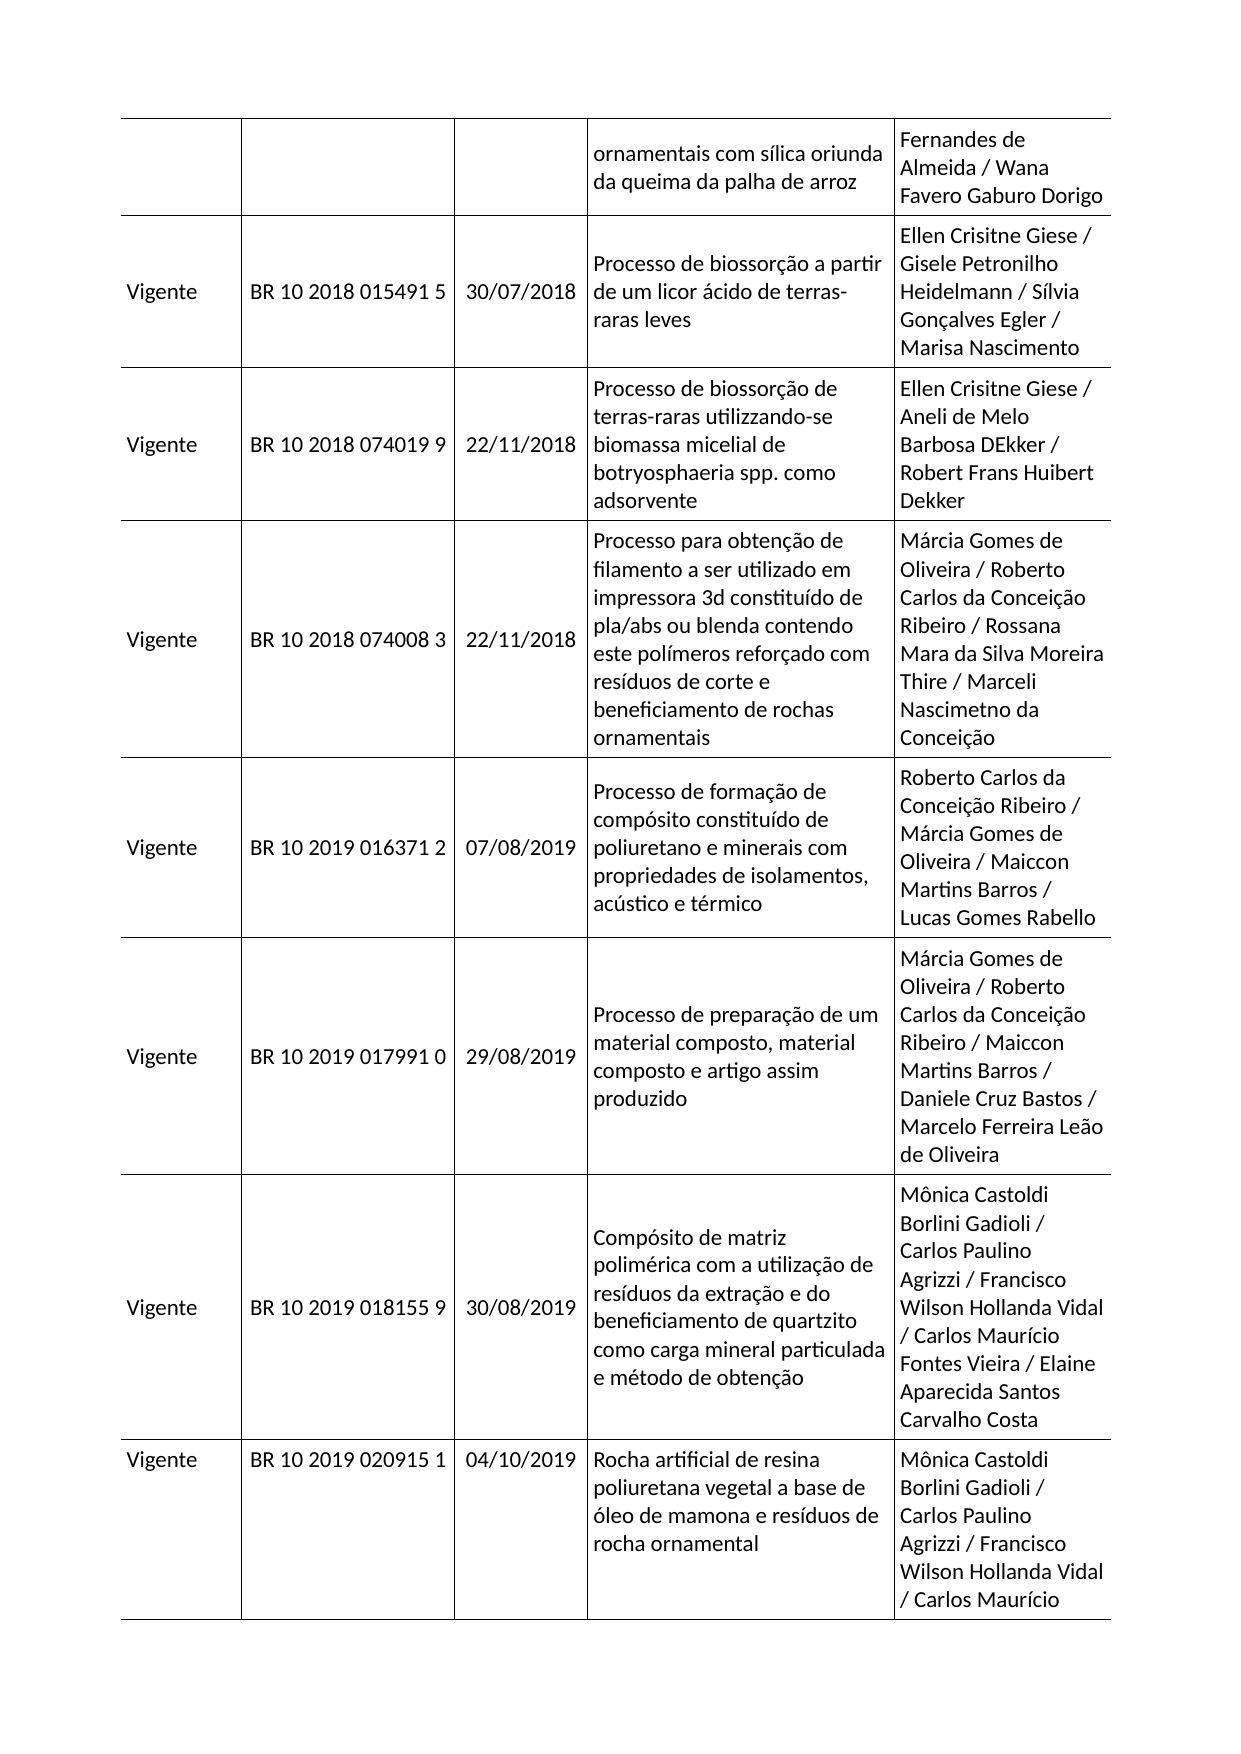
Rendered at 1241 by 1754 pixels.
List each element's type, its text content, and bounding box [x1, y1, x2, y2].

table_cell 22/11/2018 [455, 521, 587, 757]
table_cell [242, 119, 454, 215]
table_cell Mônica Castoldi Borlini Gadioli / Carlos Paulino Agrizzi / Francisco Wilson Hollanda Vidal / Carlos Maurício [895, 1440, 1111, 1619]
table_cell Vigente [121, 216, 241, 367]
table_cell Ellen Crisitne Giese / Gisele Petronilho Heidelmann / Sílvia Gonçalves Egler / Marisa Nascimento [895, 216, 1111, 367]
table_cell BR 10 2019 020915 1 [242, 1440, 454, 1619]
table_cell Processo de preparação de um material composto, material composto e artigo assim produzido [588, 938, 894, 1174]
table_cell ornamentais com sílica oriunda da queima da palha de arroz [588, 119, 894, 215]
table_cell 04/10/2019 [455, 1440, 587, 1619]
table_cell Vigente [121, 1440, 241, 1619]
table_cell Ellen Crisitne Giese / Aneli de Melo Barbosa DEkker / Robert Frans Huibert Dekker [895, 368, 1111, 520]
table_cell Fernandes de Almeida / Wana Favero Gaburo Dorigo [895, 119, 1111, 215]
table_cell Compósito de matriz polimérica com a utilização de resíduos da extração e do beneficiamento de quartzito como carga mineral particulada e método de obtenção [588, 1175, 894, 1438]
table_cell BR 10 2019 016371 2 [242, 758, 454, 937]
table_cell 07/08/2019 [455, 758, 587, 937]
table_cell Márcia Gomes de Oliveira / Roberto Carlos da Conceição Ribeiro / Rossana Mara da Silva Moreira Thire / Marceli Nascimetno da Conceição [895, 521, 1111, 757]
table_cell Vigente [121, 521, 241, 757]
table_cell Roberto Carlos da Conceição Ribeiro / Márcia Gomes de Oliveira / Maiccon Martins Barros / Lucas Gomes Rabello [895, 758, 1111, 937]
table_cell BR 10 2018 074019 9 [242, 368, 454, 520]
table_cell Processo de formação de compósito constituído de poliuretano e minerais com propriedades de isolamentos, acústico e térmico [588, 758, 894, 937]
table_cell BR 10 2018 074008 3 [242, 521, 454, 757]
table_cell [121, 119, 241, 215]
table_cell Vigente [121, 1175, 241, 1438]
table_cell BR 10 2018 015491 5 [242, 216, 454, 367]
table_cell Vigente [121, 938, 241, 1174]
table_cell Márcia Gomes de Oliveira / Roberto Carlos da Conceição Ribeiro / Maiccon Martins Barros / Daniele Cruz Bastos / Marcelo Ferreira Leão de Oliveira [895, 938, 1111, 1174]
table_cell 29/08/2019 [455, 938, 587, 1174]
table_cell 30/08/2019 [455, 1175, 587, 1438]
table_cell Processo de biossorção de terras-raras utilizzando-se biomassa micelial de botryosphaeria spp. como adsorvente [588, 368, 894, 520]
table_cell Processo de biossorção a partir de um licor ácido de terras-raras leves [588, 216, 894, 367]
table_cell 30/07/2018 [455, 216, 587, 367]
table_cell Vigente [121, 368, 241, 520]
table_cell 22/11/2018 [455, 368, 587, 520]
table_cell BR 10 2019 017991 0 [242, 938, 454, 1174]
table_cell Mônica Castoldi Borlini Gadioli / Carlos Paulino Agrizzi / Francisco Wilson Hollanda Vidal / Carlos Maurício Fontes Vieira / Elaine Aparecida Santos Carvalho Costa [895, 1175, 1111, 1438]
table_cell [455, 119, 587, 215]
table_cell Processo para obtenção de filamento a ser utilizado em impressora 3d constituído de pla/abs ou blenda contendo este polímeros reforçado com resíduos de corte e beneficiamento de rochas ornamentais [588, 521, 894, 757]
table_cell Rocha artificial de resina poliuretana vegetal a base de óleo de mamona e resíduos de rocha ornamental [588, 1440, 894, 1619]
table_cell Vigente [121, 758, 241, 937]
table_cell BR 10 2019 018155 9 [242, 1175, 454, 1438]
